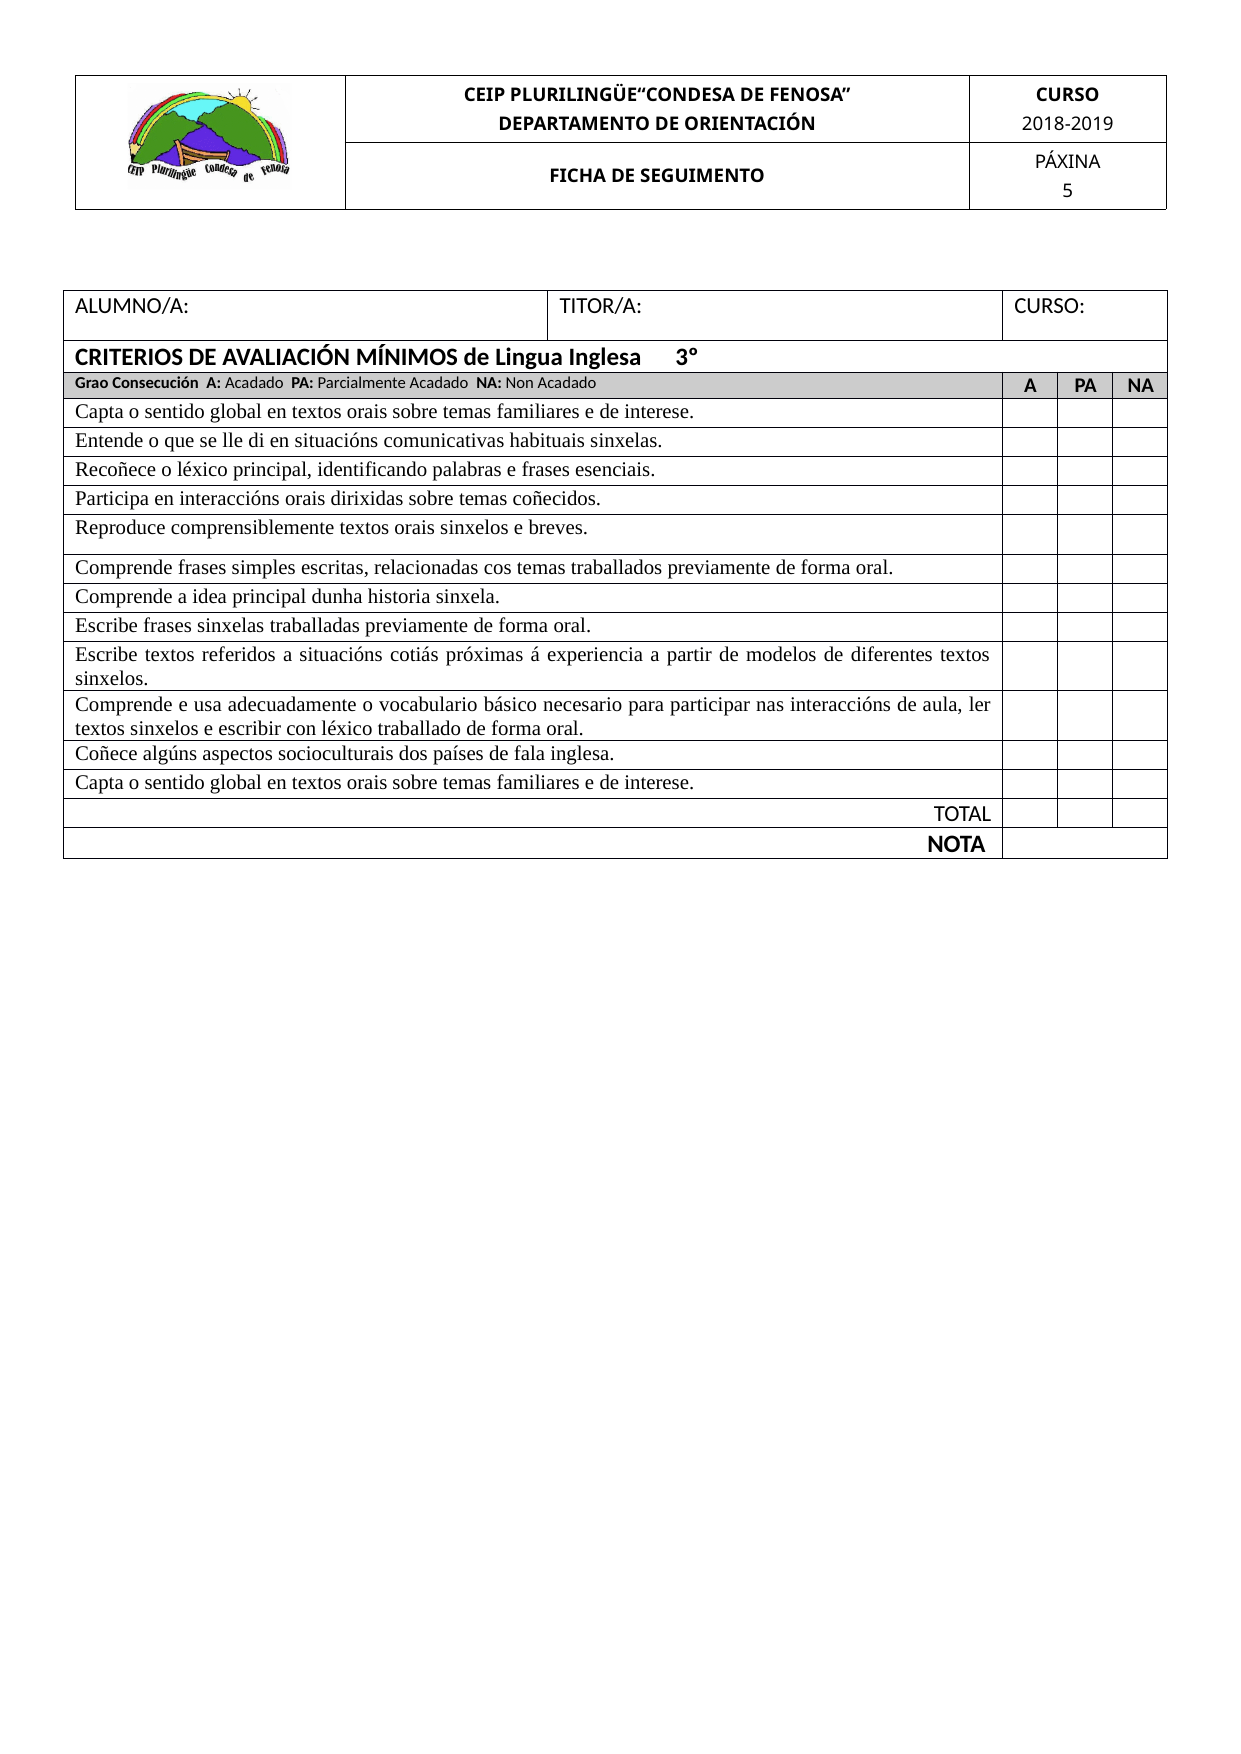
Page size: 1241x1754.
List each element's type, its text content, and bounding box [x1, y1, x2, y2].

table_cell [1003, 613, 1057, 641]
table_cell [1003, 828, 1167, 858]
table_cell [1058, 486, 1112, 514]
table_cell [1058, 741, 1112, 769]
table_cell [1113, 799, 1167, 827]
table_cell [1003, 515, 1057, 554]
table_cell [1003, 770, 1057, 798]
table_cell Grao Consecución A: Acadado PA: Parcialmente Acadado NA: Non Acadado [64, 373, 1002, 398]
table_cell [1058, 399, 1112, 427]
table_cell [1058, 457, 1112, 485]
table_cell [1003, 457, 1057, 485]
table_cell [1058, 515, 1112, 554]
table_cell [1113, 399, 1167, 427]
table_cell Capta o sentido global en textos orais sobre temas familiares e de interese. [64, 770, 1002, 798]
table_cell [1113, 486, 1167, 514]
table_cell CRITERIOS DE AVALIACIÓN MÍNIMOS de Lingua Inglesa 3º [64, 341, 1167, 372]
table_header CURSO: [1003, 291, 1167, 340]
table_cell [1113, 428, 1167, 456]
table_cell [1113, 613, 1167, 641]
table_cell Escribe frases sinxelas traballadas previamente de forma oral. [64, 613, 1002, 641]
table_cell Comprende a idea principal dunha historia sinxela. [64, 584, 1002, 612]
table_cell [1003, 584, 1057, 612]
table_cell [1003, 399, 1057, 427]
table_cell Comprende e usa adecuadamente o vocabulario básico necesario para participar nas interaccións de aula, ler textos sinxelos e escribir con léxico traballado de forma oral. [64, 691, 1002, 739]
table_cell [1058, 613, 1112, 641]
table_cell Coñece algúns aspectos socioculturais dos países de fala inglesa. [64, 741, 1002, 769]
table_cell [1058, 770, 1112, 798]
table_cell A [1003, 373, 1057, 398]
table_cell [1058, 691, 1112, 739]
table_cell [1003, 741, 1057, 769]
table_cell Recoñece o léxico principal, identificando palabras e frases esenciais. [64, 457, 1002, 485]
table_cell TOTAL [64, 799, 1002, 827]
table_cell [1003, 555, 1057, 583]
table_cell [1113, 691, 1167, 739]
table_cell [1113, 457, 1167, 485]
table_header TITOR/A: [548, 291, 1002, 340]
table_cell [1003, 799, 1057, 827]
table_cell Escribe textos referidos a situacións cotiás próximas á experiencia a partir de modelos de diferentes textos sinxelos. [64, 642, 1002, 690]
table_cell NA [1113, 373, 1167, 398]
table_cell [1113, 584, 1167, 612]
table_cell [1003, 642, 1057, 690]
table_cell [1058, 428, 1112, 456]
table_cell Entende o que se lle di en situacións comunicativas habituais sinxelas. [64, 428, 1002, 456]
table_cell [1113, 642, 1167, 690]
table_cell PA [1058, 373, 1112, 398]
table_cell Reproduce comprensiblemente textos orais sinxelos e breves. [64, 515, 1002, 554]
table_cell [1058, 642, 1112, 690]
table_cell [1113, 555, 1167, 583]
table_cell Comprende frases simples escritas, relacionadas cos temas traballados previamente de forma oral. [64, 555, 1002, 583]
table_cell [1058, 584, 1112, 612]
table_cell Participa en interaccións orais dirixidas sobre temas coñecidos. [64, 486, 1002, 514]
table_cell [1003, 691, 1057, 739]
table_cell Capta o sentido global en textos orais sobre temas familiares e de interese. [64, 399, 1002, 427]
table_cell [1003, 428, 1057, 456]
table_cell [1058, 799, 1112, 827]
table_cell [1113, 770, 1167, 798]
table_header ALUMNO/A: [64, 291, 547, 340]
table_cell NOTA [64, 828, 1002, 858]
picture [127, 83, 293, 190]
table_cell [1003, 486, 1057, 514]
table_cell [1113, 741, 1167, 769]
table_cell [1058, 555, 1112, 583]
table_cell [1113, 515, 1167, 554]
